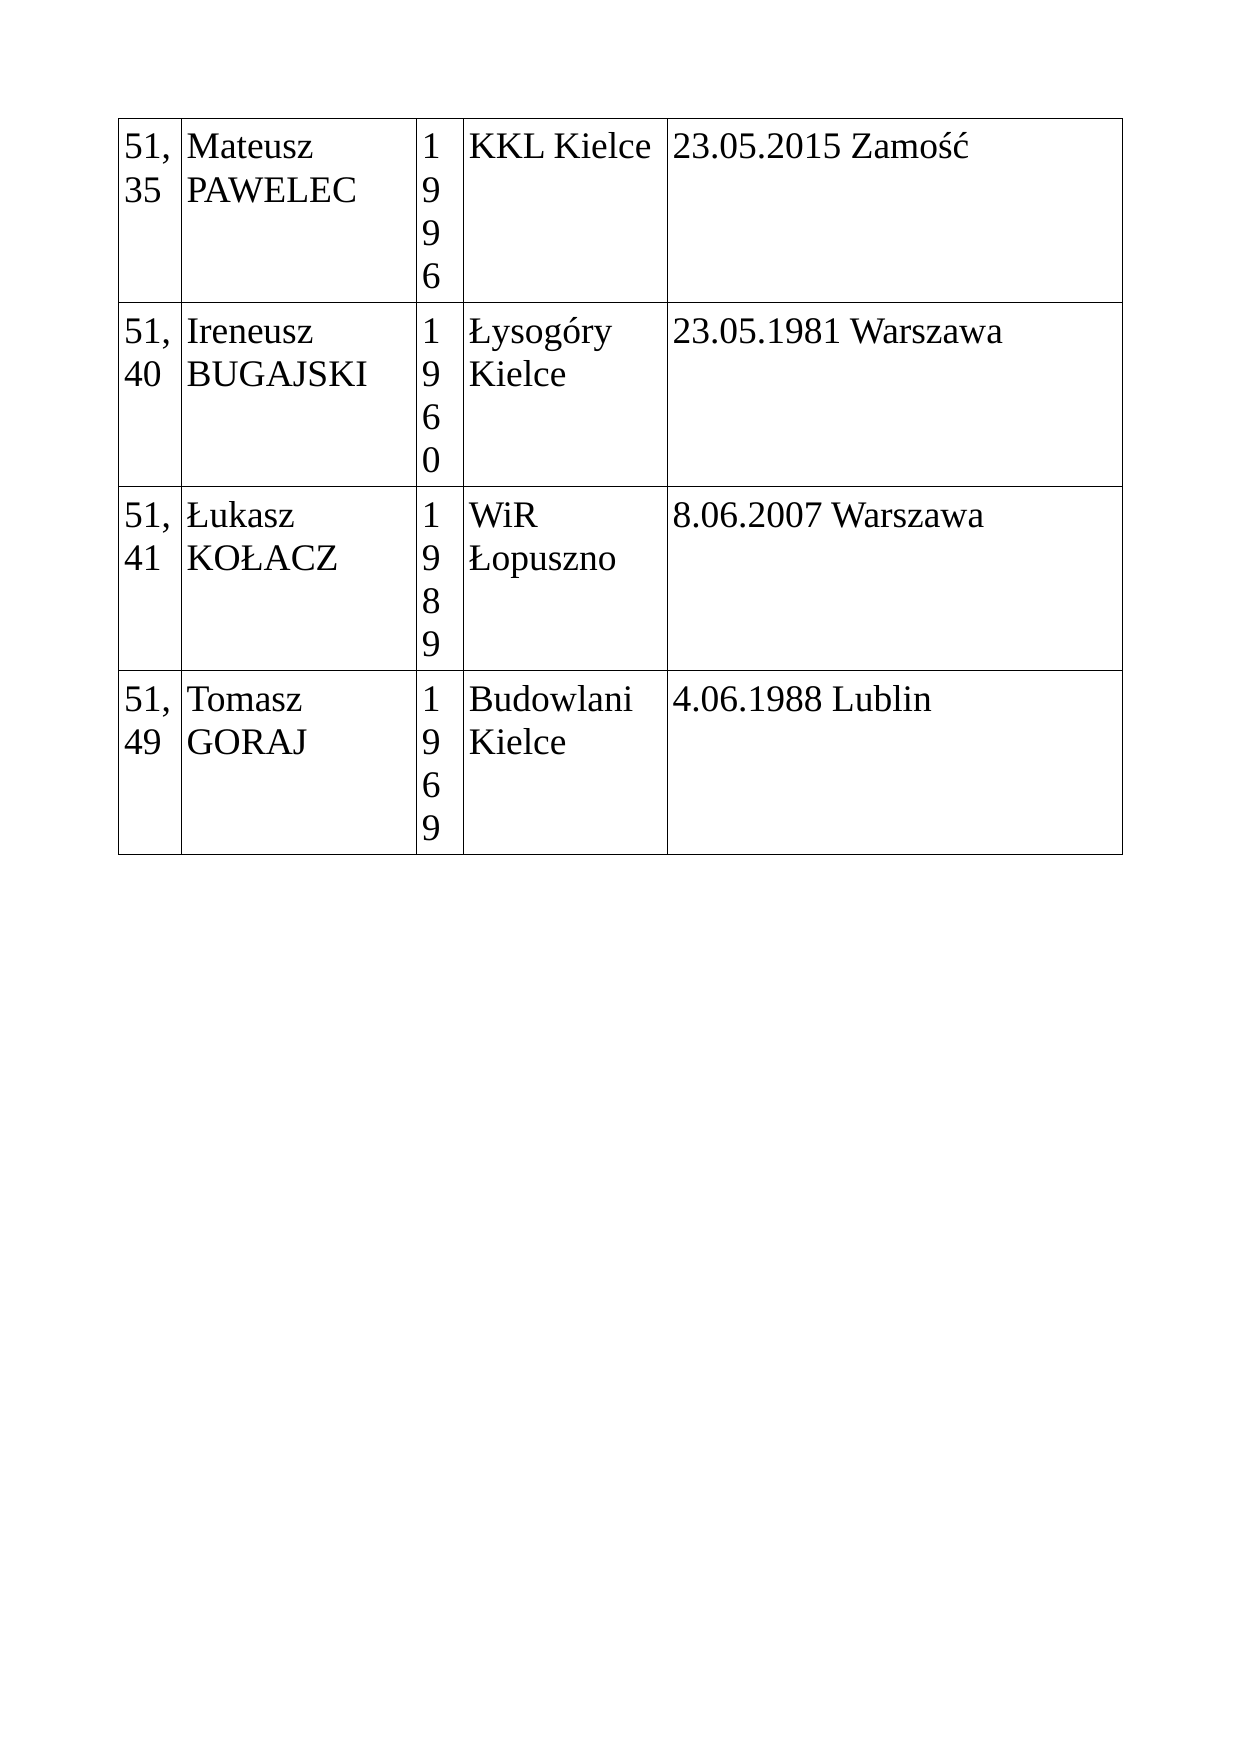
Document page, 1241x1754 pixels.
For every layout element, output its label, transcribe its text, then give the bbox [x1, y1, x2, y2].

table_cell Łysogóry Kielce [464, 303, 667, 486]
table_cell Łukasz KOŁACZ [182, 487, 416, 670]
table_cell 1960 [417, 303, 463, 486]
table_cell 4.06.1988 Lublin [668, 671, 1122, 854]
table_cell Budowlani Kielce [464, 671, 667, 854]
table_cell 51,41 [119, 487, 181, 670]
table_cell 1969 [417, 671, 463, 854]
table_cell 51,49 [119, 671, 181, 854]
table_cell 51,35 [119, 119, 181, 302]
table_cell 51,40 [119, 303, 181, 486]
table_cell 8.06.2007 Warszawa [668, 487, 1122, 670]
table_cell KKL Kielce [464, 119, 667, 302]
table_cell 23.05.1981 Warszawa [668, 303, 1122, 486]
table_cell Ireneusz BUGAJSKI [182, 303, 416, 486]
table_cell WiR Łopuszno [464, 487, 667, 670]
table_cell Tomasz GORAJ [182, 671, 416, 854]
table_cell 1996 [417, 119, 463, 302]
table_cell Mateusz PAWELEC [182, 119, 416, 302]
table_cell 1989 [417, 487, 463, 670]
table_cell 23.05.2015 Zamość [668, 119, 1122, 302]
